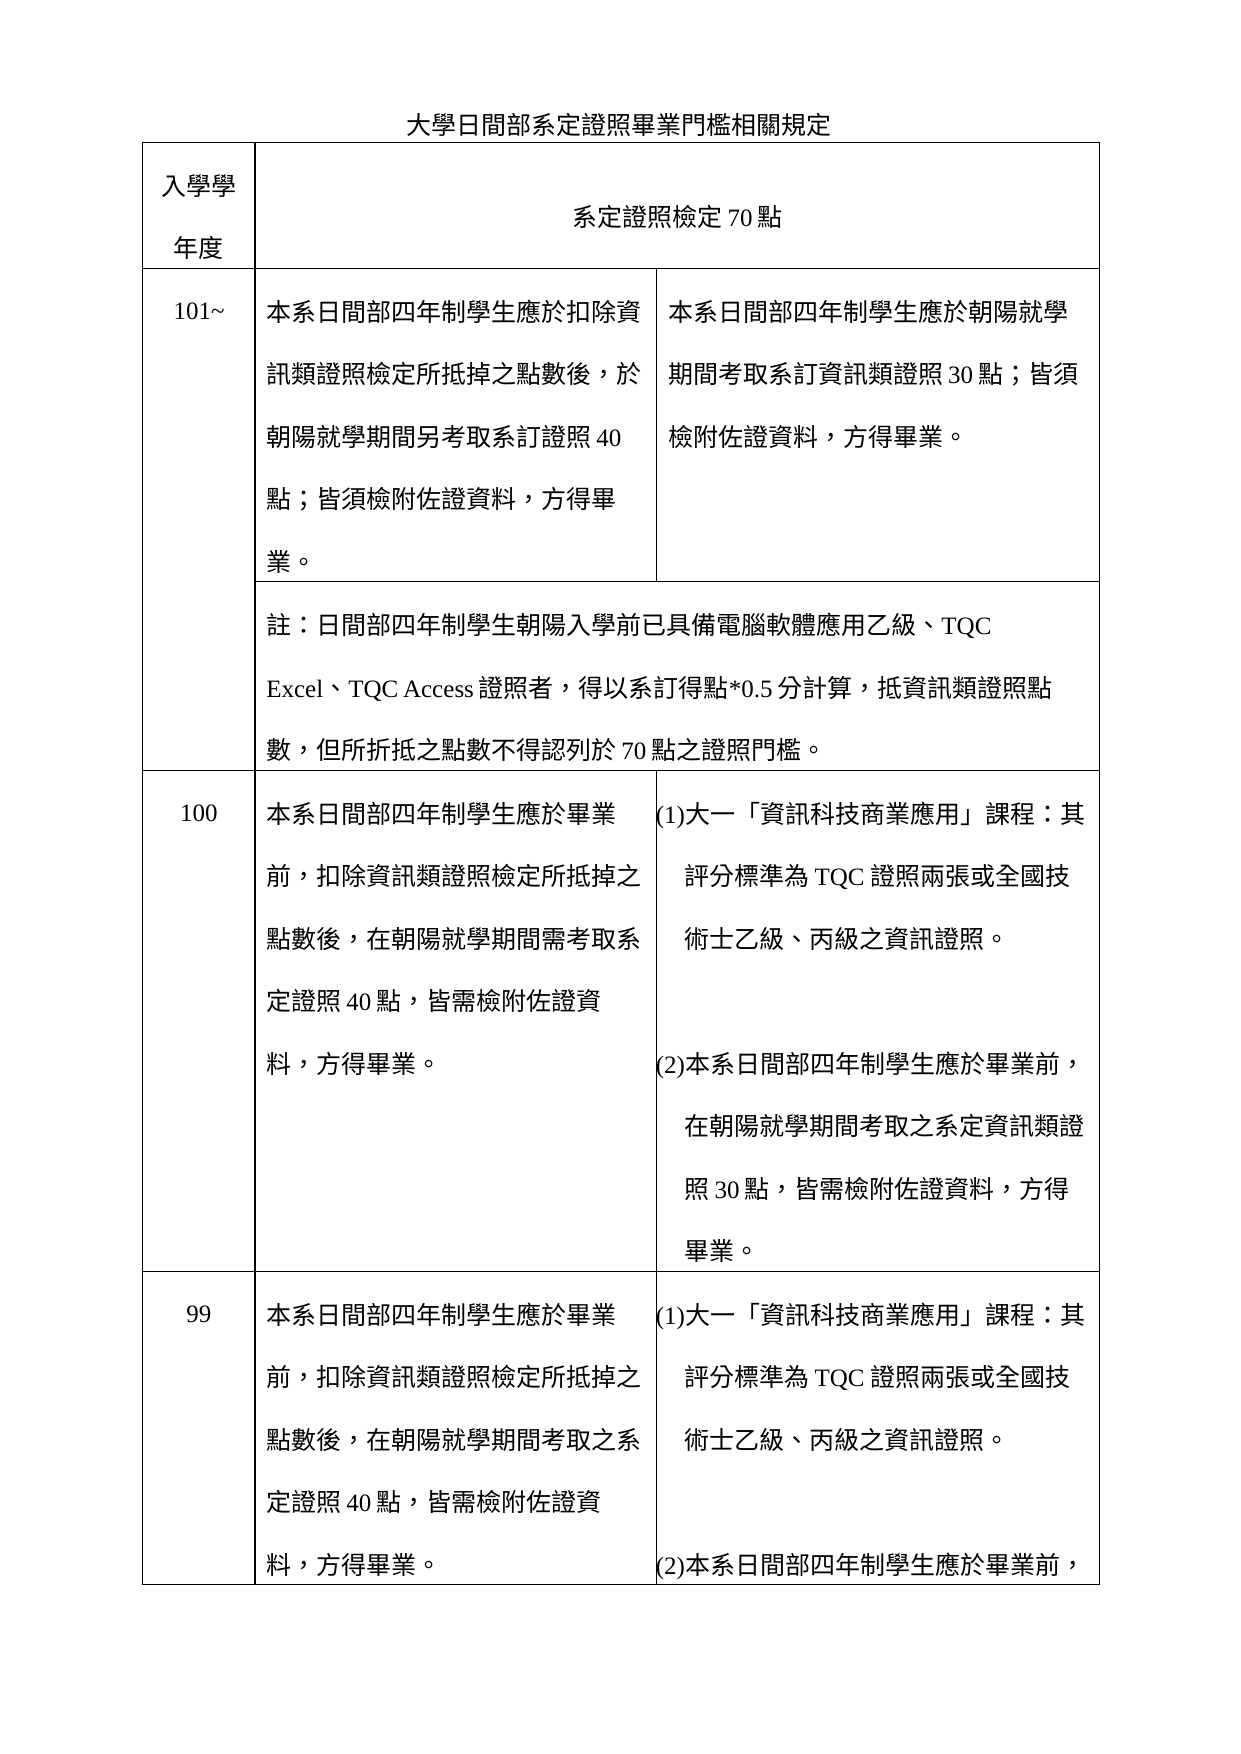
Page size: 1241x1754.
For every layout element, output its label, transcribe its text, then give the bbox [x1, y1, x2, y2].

table_cell 本系日間部四年制學生應於扣除資訊類證照檢定所抵掉之點數後，於朝陽就學期間另考取系訂證照40點；皆須檢附佐證資料，方得畢業。 [256, 269, 656, 581]
table_header 系定證照檢定70點 [256, 143, 1099, 268]
table_cell 本系日間部四年制學生應於畢業前，扣除資訊類證照檢定所抵掉之點數後，在朝陽就學期間考取之系定證照40點，皆需檢附佐證資料，方得畢業。 [256, 1272, 656, 1584]
table_cell (1)大一「資訊科技商業應用」課程：其評分標準為TQC 證照兩張或全國技術士乙級、丙級之資訊證照。 (2)本系日間部四年制學生應於畢業前，在朝陽就學期間考取之系定資訊類證照30點，皆需檢附佐證資料，方得畢業。 [657, 771, 1099, 1271]
table_cell 99 [143, 1272, 254, 1584]
table_cell 本系日間部四年制學生應於畢業前，扣除資訊類證照檢定所抵掉之點數後，在朝陽就學期間需考取系定證照40點，皆需檢附佐證資料，方得畢業。 [256, 771, 656, 1271]
table_cell (1)大一「資訊科技商業應用」課程：其評分標準為TQC 證照兩張或全國技術士乙級、丙級之資訊證照。 (2)本系日間部四年制學生應於畢業前， [657, 1272, 1099, 1584]
table_cell 101~ [143, 269, 254, 770]
table_cell 註：日間部四年制學生朝陽入學前已具備電腦軟體應用乙級、TQC Excel、TQC Access證照者，得以系訂得點*0.5分計算，抵資訊類證照點數，但所折抵之點數不得認列於70點之證照門檻。 [256, 582, 1099, 770]
text 大學日間部系定證照畢業門檻相關規定 [131, 105, 1106, 142]
table_cell 100 [143, 771, 254, 1271]
table_cell 本系日間部四年制學生應於朝陽就學期間考取系訂資訊類證照30點；皆須檢附佐證資料，方得畢業。 [657, 269, 1099, 581]
table_header 入學學年度 [143, 143, 254, 268]
